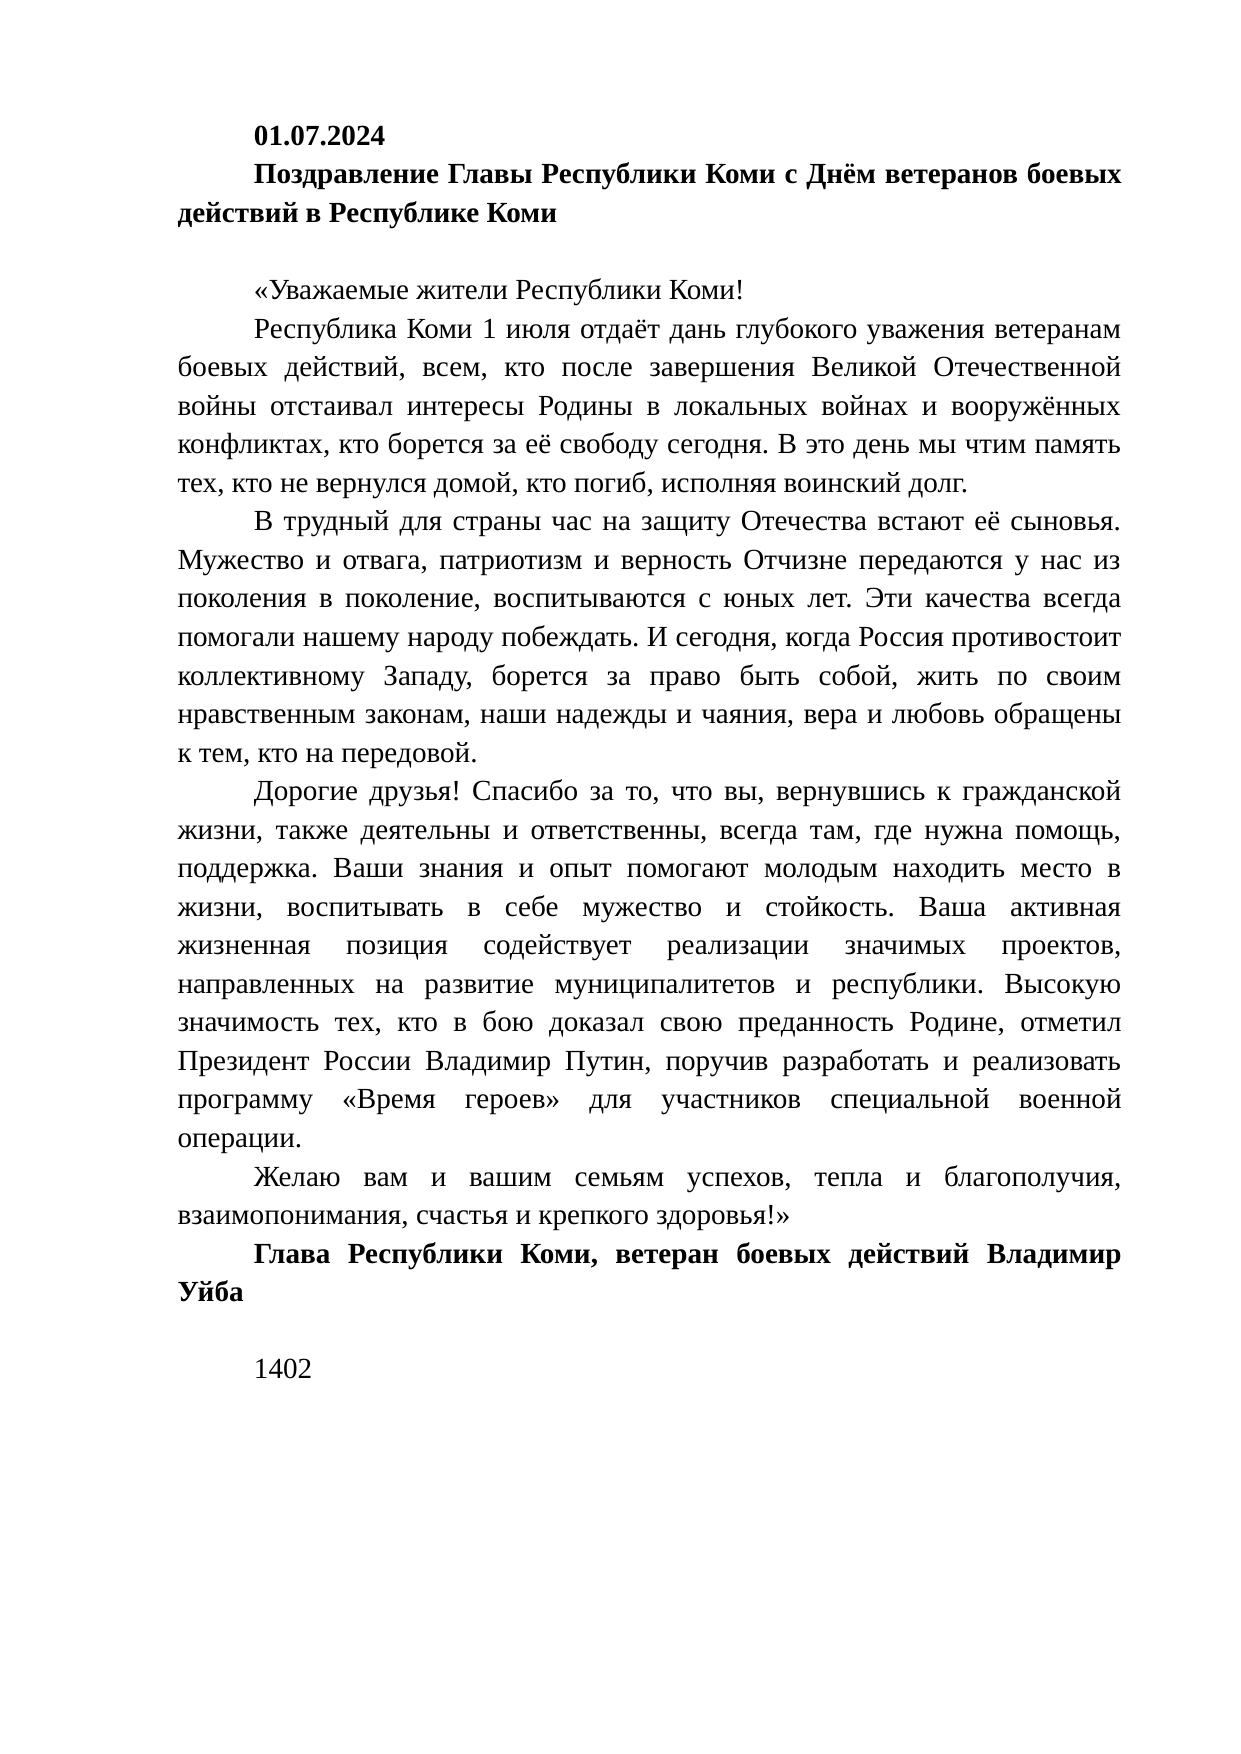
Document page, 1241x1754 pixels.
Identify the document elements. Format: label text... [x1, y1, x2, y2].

subtitle 01.07.2024 [177, 118, 1122, 152]
subtitle Поздравление Главы Республики Коми с Днём ветеранов боевых действий в Республике Коми [177, 157, 1122, 229]
text Глава Республики Коми, ветеран боевых действий Владимир Уйба [177, 1236, 1122, 1308]
text 1402 [177, 1351, 1122, 1385]
text В трудный для страны час на защиту Отечества встают её сыновья. Мужество и отвага, патриотизм и верность Отчизне передаются у нас из поколения в поколение, воспитываются с юных лет. Эти качества всегда помогали нашему народу побеждать. И сегодня, когда Россия противостоит коллективному Западу, борется за право быть собой, жить по своим нравственным законам, наши надежды и чаяния, вера и любовь обращены к тем, кто на передовой. [177, 503, 1122, 768]
text «Уважаемые жители Республики Коми! [177, 272, 1122, 306]
text Желаю вам и вашим семьям успехов, тепла и благополучия, взаимопонимания, счастья и крепкого здоровья!» [177, 1159, 1122, 1231]
text Республика Коми 1 июля отдаёт дань глубокого уважения ветеранам боевых действий, всем, кто после завершения Великой Отечественной войны отстаивал интересы Родины в локальных войнах и вооружённых конфликтах, кто борется за её свободу сегодня. В это день мы чтим память тех, кто не вернулся домой, кто погиб, исполняя воинский долг. [177, 311, 1122, 498]
text Дорогие друзья! Спасибо за то, что вы, вернувшись к гражданской жизни, также деятельны и ответственны, всегда там, где нужна помощь, поддержка. Ваши знания и опыт помогают молодым находить место в жизни, воспитывать в себе мужество и стойкость. Ваша активная жизненная позиция содействует реализации значимых проектов, направленных на развитие муниципалитетов и республики. Высокую значимость тех, кто в бою доказал свою преданность Родине, отметил Президент России Владимир Путин, поручив разработать и реализовать программу «Время героев» для участников специальной военной операции. [177, 773, 1122, 1154]
